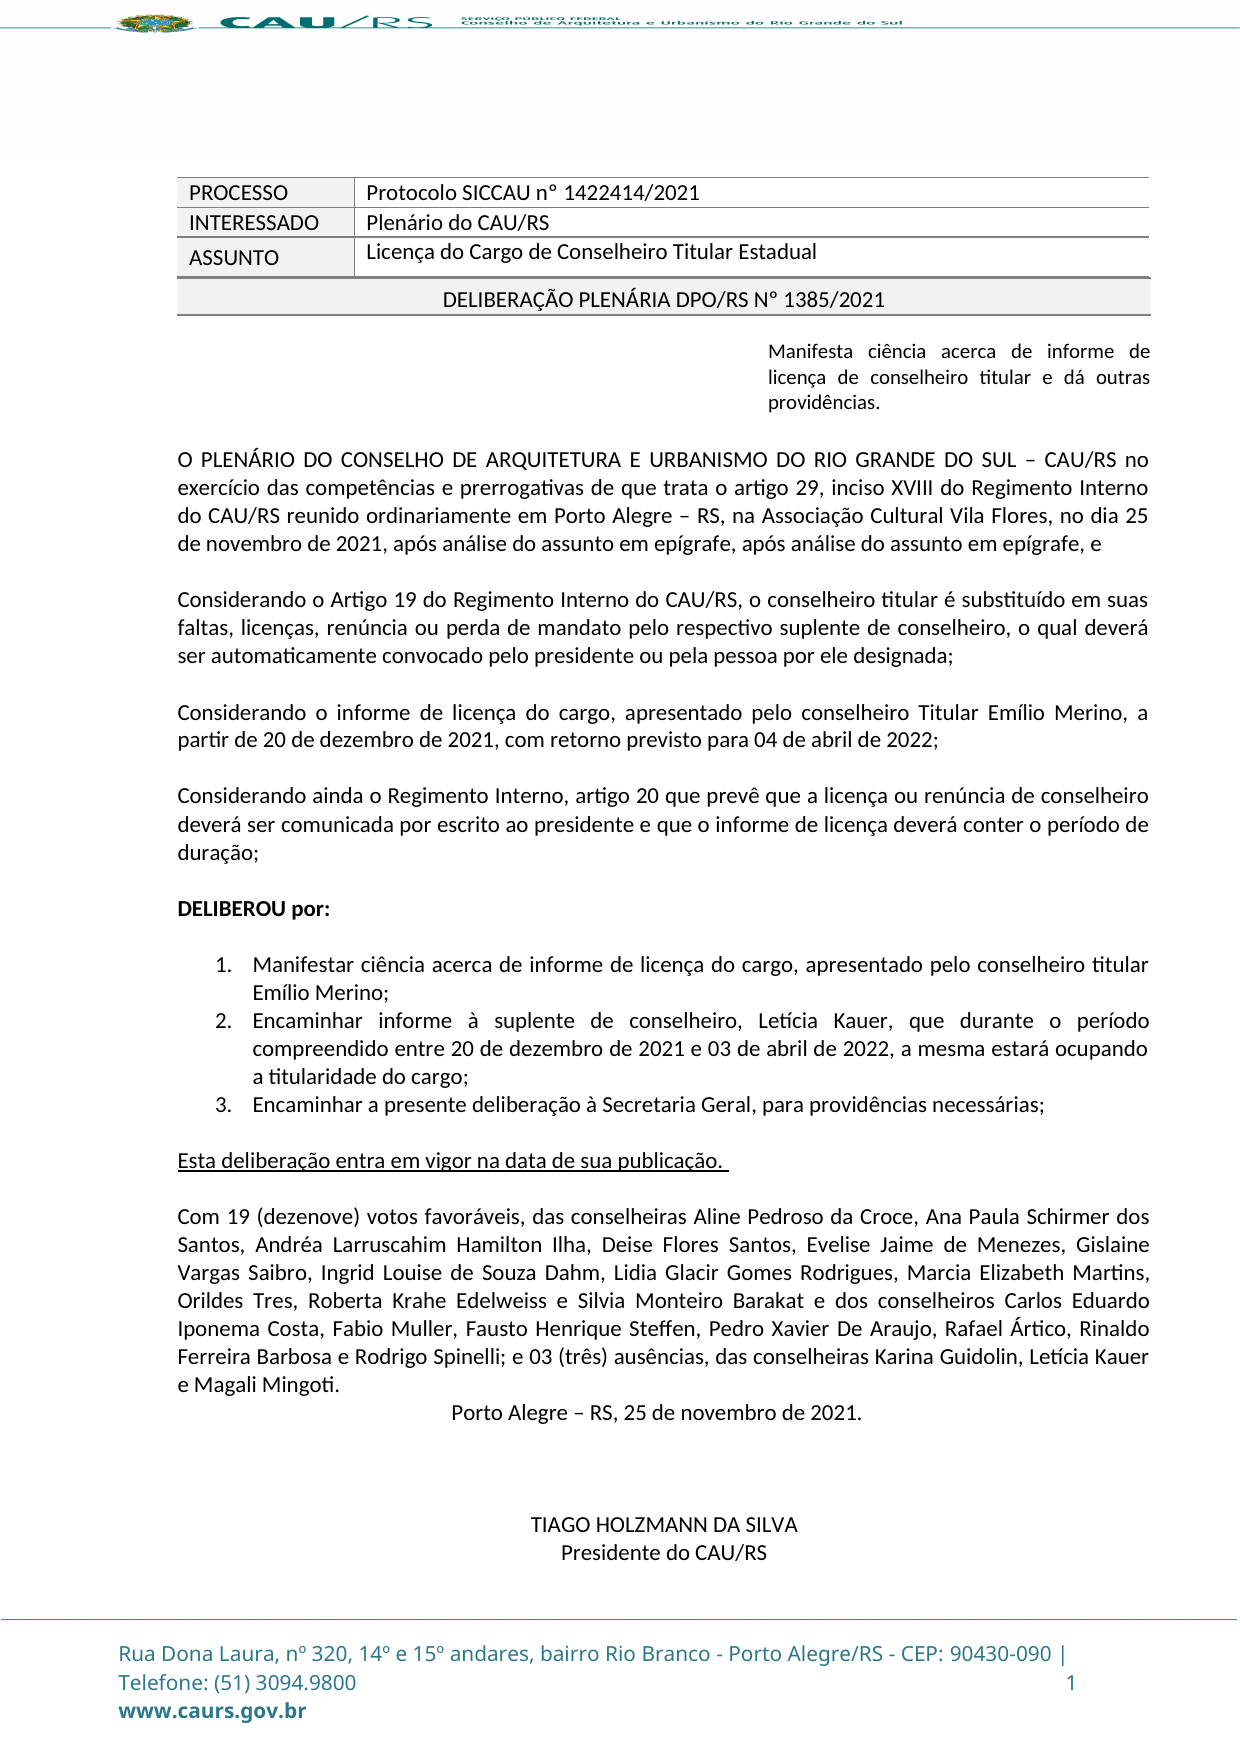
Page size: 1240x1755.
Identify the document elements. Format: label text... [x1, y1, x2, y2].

list Encaminhar informe à suplente de conselheiro, Letícia Kauer, que durante o período compreendido entre 20 de dezembro de 2021 e 03 de abril de 2022, a mesma estará ocupando a titularidade do cargo; [215, 1006, 1151, 1090]
table_cell Licença do Cargo de Conselheiro Titular Estadual [355, 238, 1149, 276]
list Manifestar ciência acerca de informe de licença do cargo, apresentado pelo conselheiro titular Emílio Merino; [215, 950, 1151, 1006]
table_header PROCESSO [177, 178, 354, 207]
list Encaminhar a presente deliberação à Secretaria Geral, para providências necessárias; [215, 1090, 1151, 1118]
text DELIBEROU por: [177, 894, 1151, 922]
list Porto Alegre – RS, 25 de novembro de 2021. [177, 1398, 1137, 1426]
text Com 19 (dezenove) votos favoráveis, das conselheiras Aline Pedroso da Croce, Ana Paula Schirmer dos Santos, Andréa Larruscahim Hamilton Ilha, Deise Flores Santos, Evelise Jaime de Menezes, Gislaine Vargas Saibro, Ingrid Louise de Souza Dahm, Lidia Glacir Gomes Rodrigues, Marcia Elizabeth Martins, Orildes Tres, Roberta Krahe Edelweiss e Silvia Monteiro Barakat e dos conselheiros Carlos Eduardo Iponema Costa, Fabio Muller, Fausto Henrique Steffen, Pedro Xavier De Araujo, Rafael Ártico, Rinaldo Ferreira Barbosa e Rodrigo Spinelli; e 03 (três) ausências, das conselheiras Karina Guidolin, Letícia Kauer e Magali Mingoti. [177, 1202, 1152, 1398]
table_cell ASSUNTO [177, 238, 354, 276]
list Esta deliberação entra em vigor na data de sua publicação. [177, 1146, 1151, 1174]
text Considerando ainda o Regimento Interno, artigo 20 que prevê que a licença ou renúncia de conselheiro deverá ser comunicada por escrito ao presidente e que o informe de licença deverá conter o período de duração; [177, 782, 1151, 866]
text O PLENÁRIO DO CONSELHO DE ARQUITETURA E URBANISMO DO RIO GRANDE DO SUL – CAU/RS no exercício das competências e prerrogativas de que trata o artigo 29, inciso XVIII do Regimento Interno do CAU/RS reunido ordinariamente em Porto Alegre – RS, na Associação Cultural Vila Flores, no dia 25 de novembro de 2021, após análise do assunto em epígrafe, após análise do assunto em epígrafe, e [177, 445, 1151, 557]
text Manifesta ciência acerca de informe de licença de conselheiro titular e dá outras providências. [768, 339, 1151, 415]
text TIAGO HOLZMANN DA SILVA [177, 1510, 1151, 1538]
table_cell Plenário do CAU/RS [355, 208, 1149, 236]
text DELIBERAÇÃO PLENÁRIA DPO/RS Nº 1385/2021 [177, 279, 1151, 314]
text Considerando o informe de licença do cargo, apresentado pelo conselheiro Titular Emílio Merino, a partir de 20 de dezembro de 2021, com retorno previsto para 04 de abril de 2022; [177, 698, 1151, 754]
text Considerando o Artigo 19 do Regimento Interno do CAU/RS, o conselheiro titular é substituído em suas faltas, licenças, renúncia ou perda de mandato pelo respectivo suplente de conselheiro, o qual deverá ser automaticamente convocado pelo presidente ou pela pessoa por ele designada; [177, 586, 1151, 669]
text Presidente do CAU/RS [177, 1538, 1151, 1566]
table_header Protocolo SICCAU nº 1422414/2021 [355, 178, 1149, 207]
table_cell INTERESSADO [177, 208, 354, 236]
